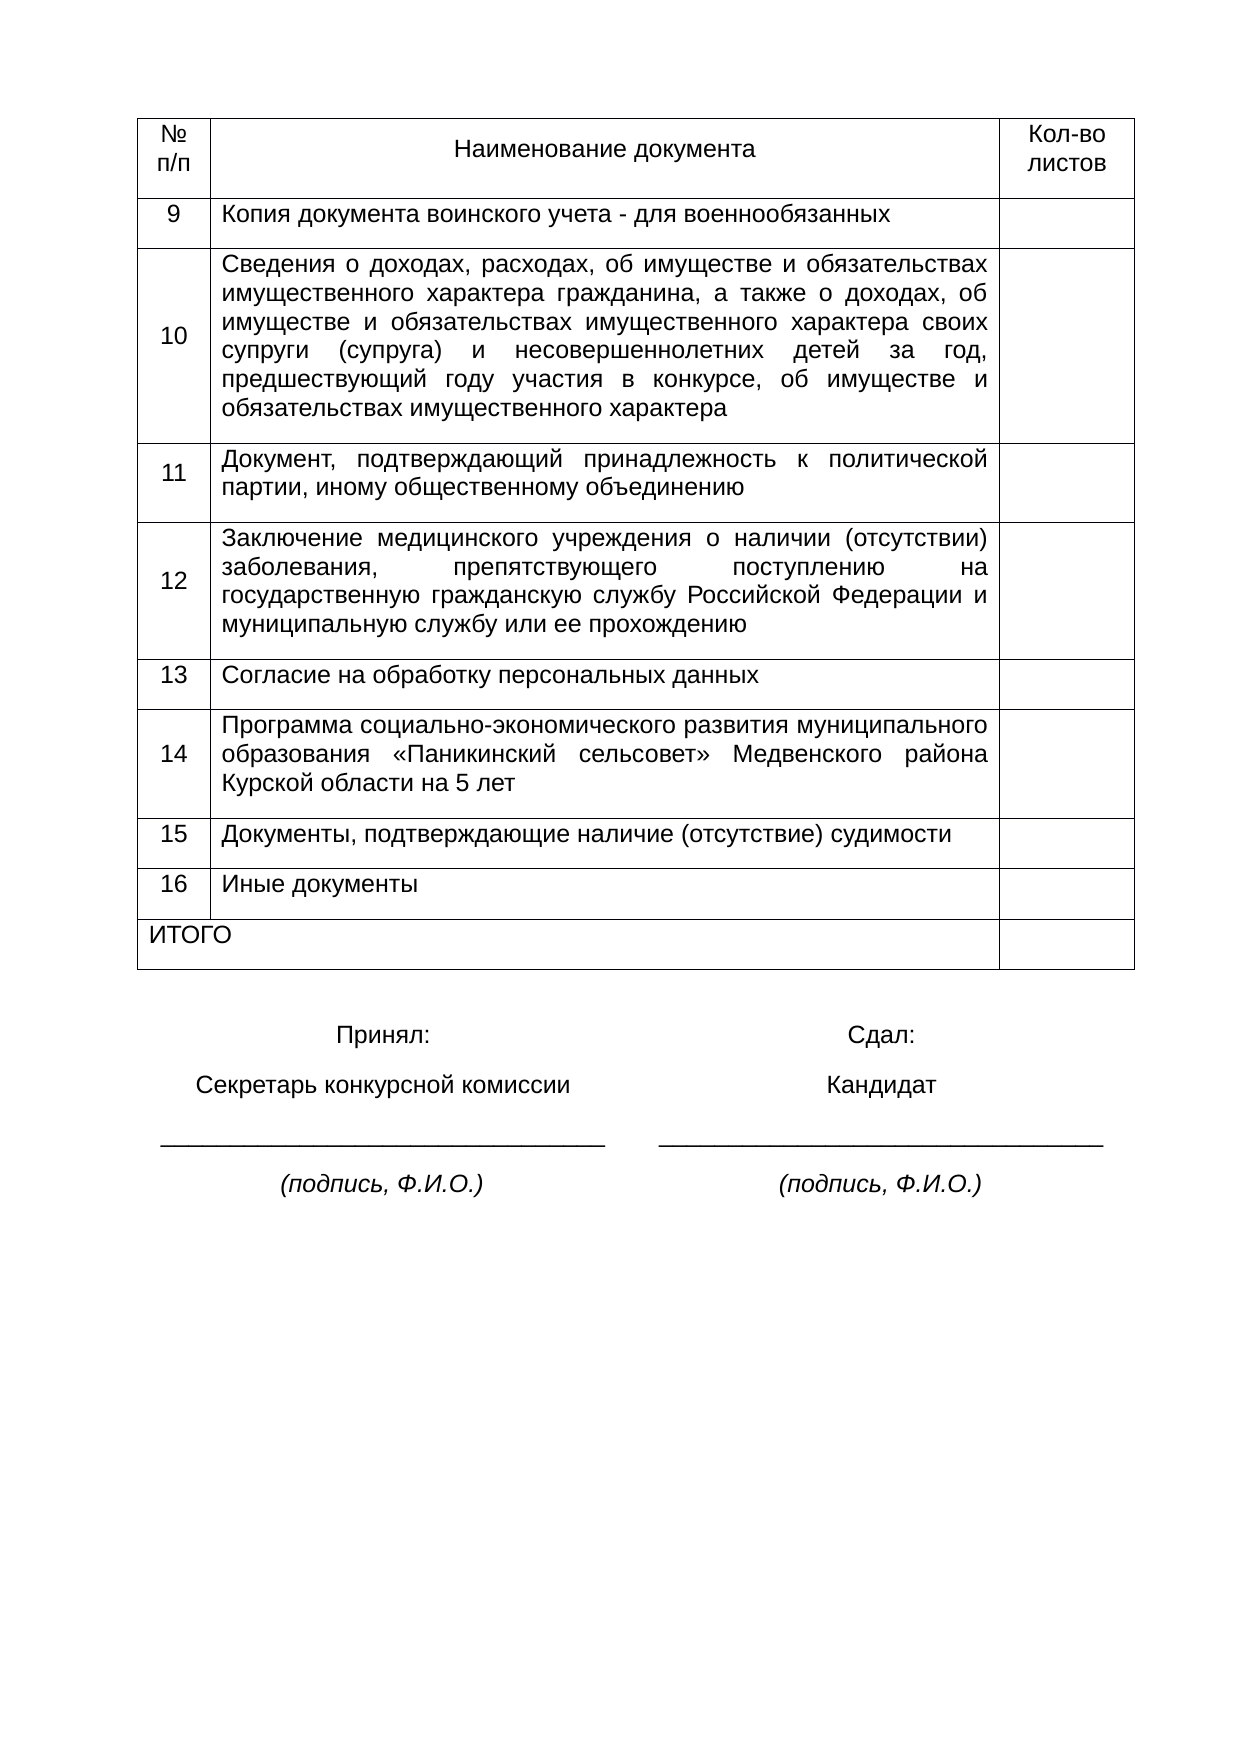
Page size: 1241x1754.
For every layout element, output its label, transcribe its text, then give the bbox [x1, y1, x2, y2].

table_cell Иные документы [211, 869, 999, 919]
table_cell 13 [138, 660, 210, 709]
table_cell Заключение медицинского учреждения о наличии (отсутствии) заболевания, препятствующего поступлению на государственную гражданскую службу Российской Федерации и муниципальную службу или ее прохождению [211, 523, 999, 659]
table_cell [1000, 523, 1134, 659]
table_header Кол-во листов [1000, 119, 1134, 197]
table_cell 11 [138, 444, 210, 522]
table_cell Документы, подтверждающие наличие (отсутствие) судимости [211, 819, 999, 868]
table_cell [1000, 710, 1134, 817]
table_cell [1000, 819, 1134, 868]
table_cell Сведения о доходах, расходах, об имуществе и обязательствах имущественного характера гражданина, а также о доходах, об имуществе и обязательствах имущественного характера своих супруги (супруга) и несовершеннолетних детей за год, предшествующий году участия в конкурсе, об имуществе и обязательствах имущественного характера [211, 249, 999, 442]
table_cell Документ, подтверждающий принадлежность к политической партии, иному общественному объединению [211, 444, 999, 522]
table_cell [1000, 920, 1134, 969]
table_header Наименование документа [211, 119, 999, 197]
table_cell 15 [138, 819, 210, 868]
table_cell 9 [138, 199, 210, 248]
table_cell [1000, 199, 1134, 248]
table_header Принял: Секретарь конкурсной комиссии ________________________________ (подпись, Ф.И.О.) [136, 1020, 629, 1218]
table_cell 16 [138, 869, 210, 919]
table_cell Копия документа воинского учета - для военнообязанных [211, 199, 999, 248]
table_cell [1000, 249, 1134, 442]
table_header № п/п [138, 119, 210, 197]
table_cell ИТОГО [138, 920, 999, 969]
table_cell [1000, 660, 1134, 709]
table_header Сдал: Кандидат ________________________________ (подпись, Ф.И.О.) [630, 1020, 1133, 1218]
table_cell Программа социально-экономического развития муниципального образования «Паникинский сельсовет» Медвенского района Курской области на 5 лет [211, 710, 999, 817]
table_cell [1000, 869, 1134, 919]
table_cell 12 [138, 523, 210, 659]
table_cell [1000, 444, 1134, 522]
table_cell Согласие на обработку персональных данных [211, 660, 999, 709]
table_cell 14 [138, 710, 210, 817]
table_cell 10 [138, 249, 210, 442]
